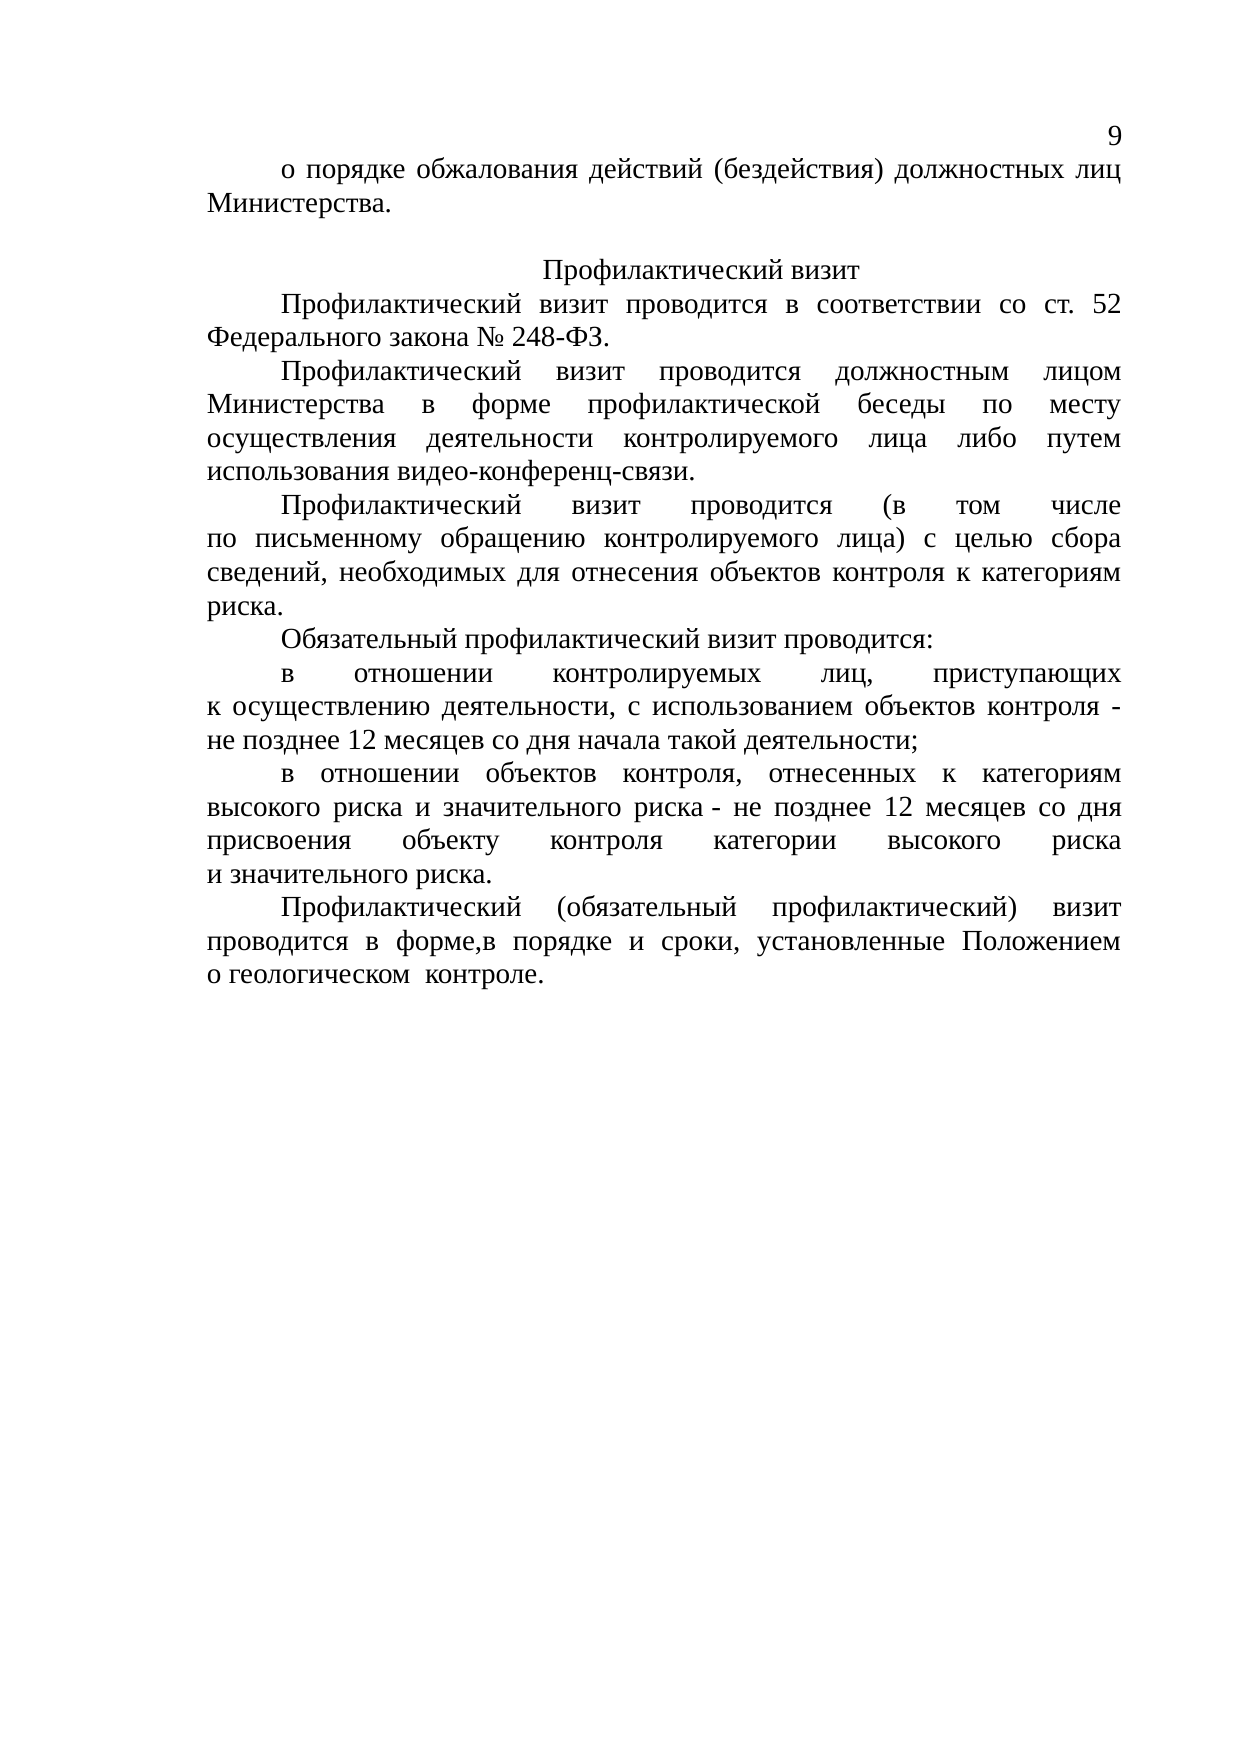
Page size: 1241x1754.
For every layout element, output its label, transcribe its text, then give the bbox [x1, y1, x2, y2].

text Профилактический (обязательный профилактический) визит проводится в форме,в порядке и сроки, установленные Положением о геологическом контроле. [207, 889, 1122, 990]
text Профилактический визит проводится в соответствии со ст. 52 Федерального закона № 248-ФЗ. [207, 286, 1122, 353]
text Обязательный профилактический визит проводится: [207, 621, 1122, 655]
text о порядке обжалования действий (бездействия) должностных лиц Министерства. [207, 152, 1122, 219]
text Профилактический визит проводится должностным лицом Министерства в форме профилактической беседы по месту осуществления деятельности контролируемого лица либо путем использования видео-конференц-связи. [207, 353, 1122, 487]
text Профилактический визит проводится (в том числе по письменному обращению контролируемого лица) с целью сбора сведений, необходимых для отнесения объектов контроля к категориям риска. [207, 487, 1122, 621]
text в отношении контролируемых лиц, приступающих к осуществлению деятельности, с использованием объектов контроля - не позднее 12 месяцев со дня начала такой деятельности; [207, 655, 1122, 755]
text Профилактический визит [207, 252, 1122, 286]
text в отношении объектов контроля, отнесенных к категориям высокого риска и значительного риска - не позднее 12 месяцев со дня присвоения объекту контроля категории высокого риска и значительного риска. [207, 755, 1122, 889]
